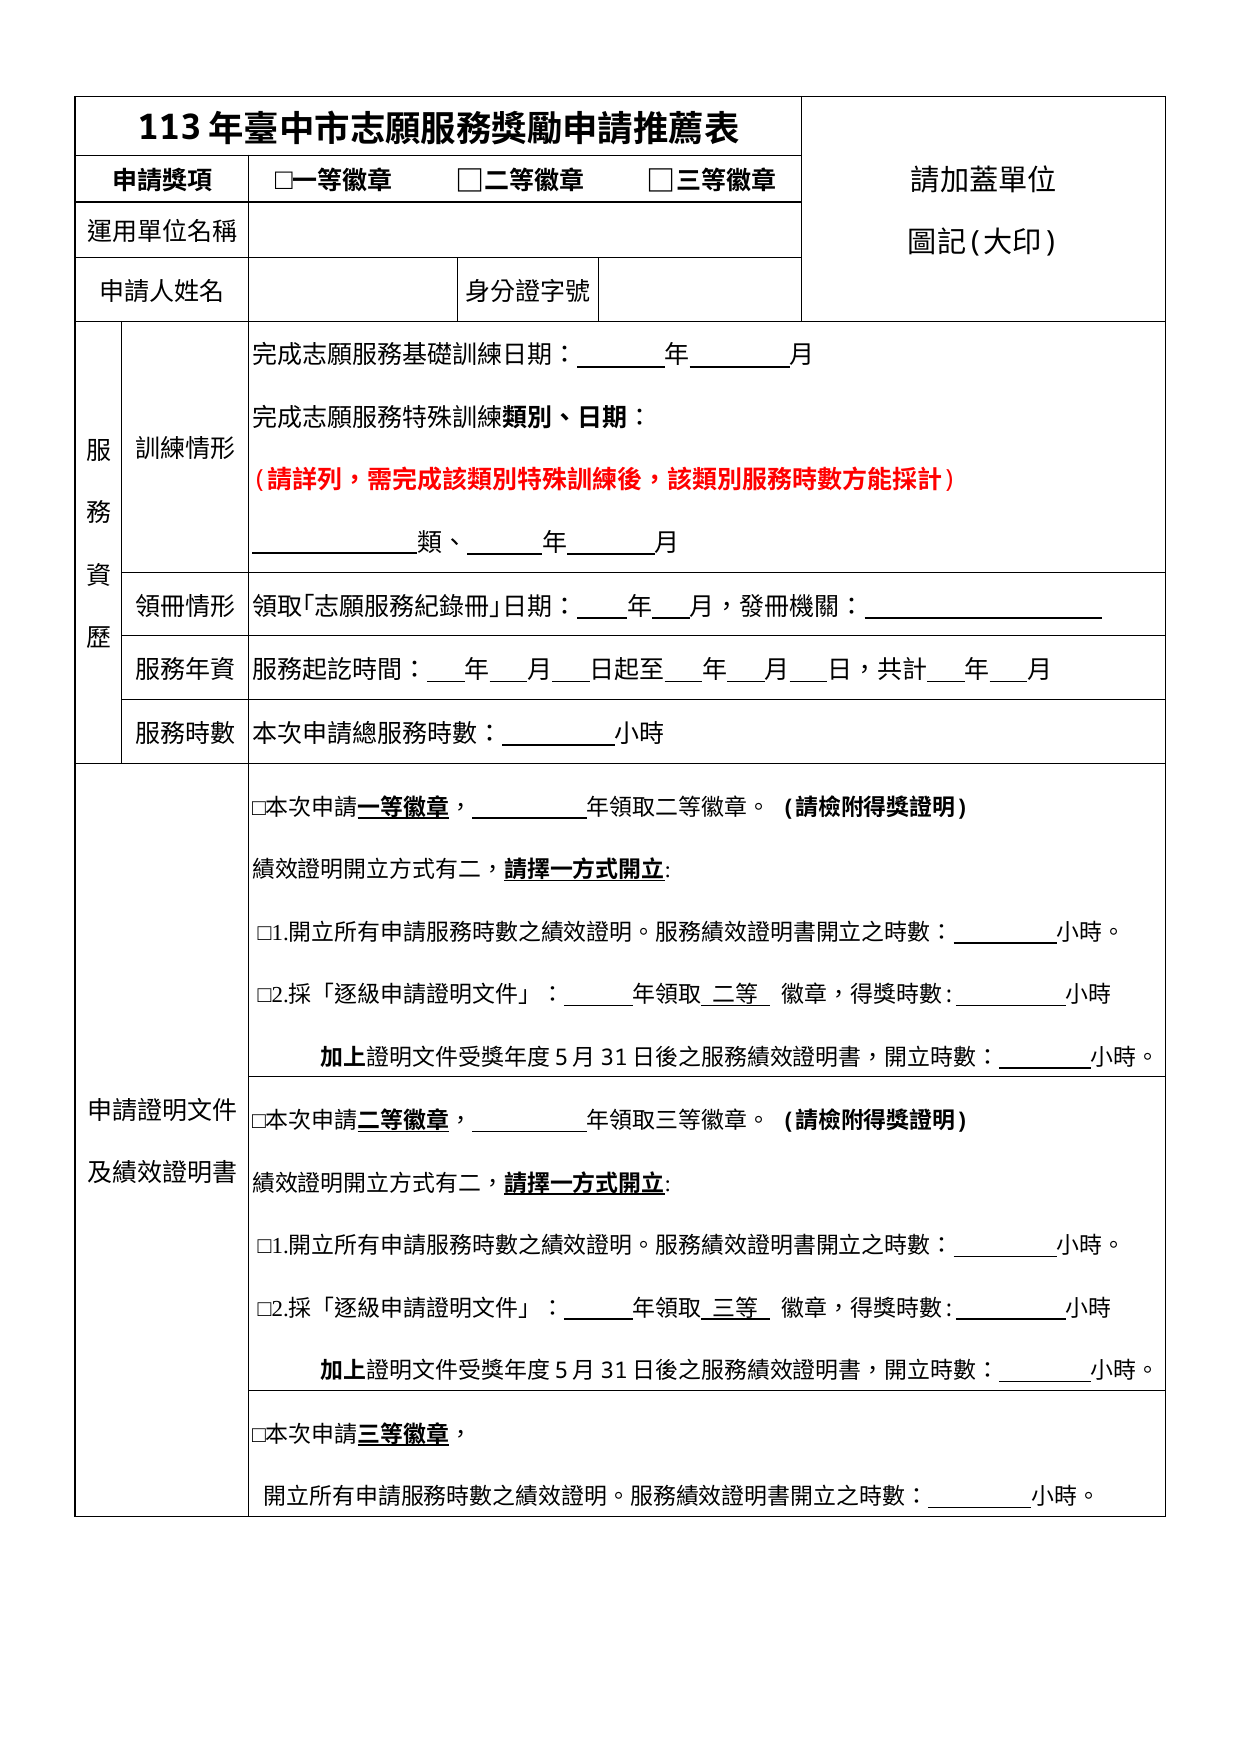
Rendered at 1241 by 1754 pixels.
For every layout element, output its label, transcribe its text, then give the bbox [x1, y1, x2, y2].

table_cell □本次申請三等徽章， 開立所有申請服務時數之績效證明。服務績效證明書開立之時數： 小時。 [249, 1391, 1165, 1516]
table_cell 申請人姓名 [76, 258, 248, 321]
table_header 請加蓋單位 圖記(大印) [802, 97, 1165, 321]
table_cell 運用單位名稱 [76, 203, 248, 257]
table_cell 身分證字號 [458, 258, 598, 321]
table_cell 申請證明文件及績效證明書 [76, 764, 248, 1516]
table_cell 領取｢志願服務紀錄冊｣日期： 年 月，發冊機關： [249, 573, 1165, 635]
table_cell □本次申請一等徽章， 年領取二等徽章。 (請檢附得獎證明) 績效證明開立方式有二，請擇一方式開立: □1.開立所有申請服務時數之績效證明。服務績效證明書開立之時數： 小時。 □2.採「逐級申請證明文件」： 年領取 二等 徽章，得獎時數: 小時 加上證明文件受獎年度5月31日後之服務績效證明書，開立時數： 小時。 [249, 764, 1165, 1076]
table_cell 服 務 資 歷 [76, 322, 121, 762]
table_cell 完成志願服務基礎訓練日期： 年 月 完成志願服務特殊訓練類別、日期： (請詳列，需完成該類別特殊訓練後，該類別服務時數方能採計) 類、 年 月 [249, 322, 1165, 572]
table_cell 申請獎項 [76, 156, 248, 201]
table_cell 服務起訖時間： 年 月 日起至 年 月 日，共計 年 月 [249, 636, 1165, 699]
table_cell 服務年資 [122, 636, 248, 699]
table_cell [249, 203, 801, 257]
table_cell [249, 258, 457, 321]
table_header 113年臺中市志願服務獎勵申請推薦表 [76, 97, 801, 154]
table_cell 本次申請總服務時數： 小時 [249, 700, 1165, 762]
table_cell □本次申請二等徽章， 年領取三等徽章。 (請檢附得獎證明) 績效證明開立方式有二，請擇一方式開立: □1.開立所有申請服務時數之績效證明。服務績效證明書開立之時數： 小時。 □2.採「逐級申請證明文件」： 年領取 三等 徽章，得獎時數: 小時 加上證明文件受獎年度5月31日後之服務績效證明書，開立時數： 小時。 [249, 1077, 1165, 1389]
table_cell 訓練情形 [122, 322, 248, 572]
table_cell □一等徽章 □二等徽章 □三等徽章 [249, 156, 801, 201]
table_cell [599, 258, 801, 321]
table_cell 領冊情形 [122, 573, 248, 635]
table_cell 服務時數 [122, 700, 248, 762]
